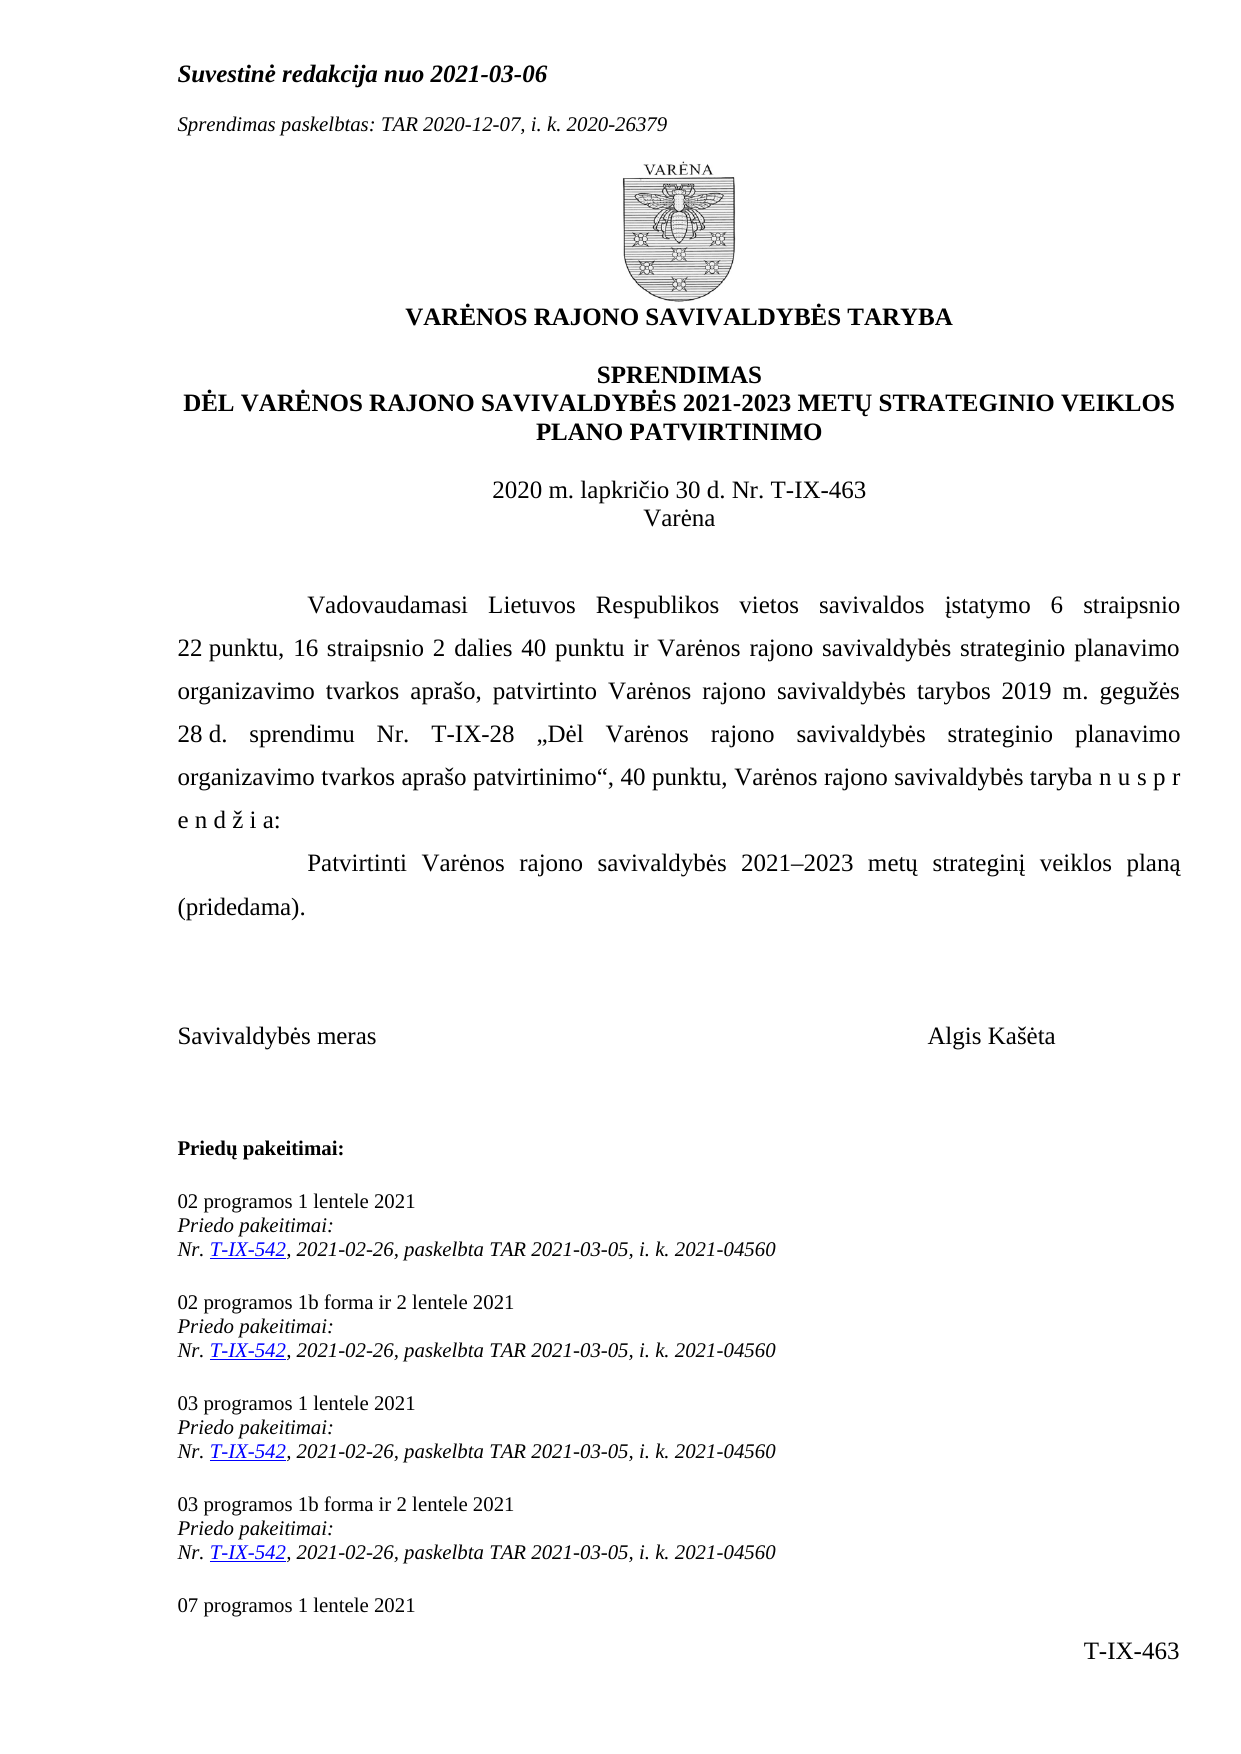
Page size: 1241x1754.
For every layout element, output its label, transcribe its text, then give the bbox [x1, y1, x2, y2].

text Priedo pakeitimai: [177, 1415, 1181, 1439]
text Sprendimas paskelbtas: TAR 2020-12-07, i. k. 2020-26379 [177, 112, 1181, 136]
text Nr. T-IX-542, 2021-02-26, paskelbta TAR 2021-03-05, i. k. 2021-04560 [177, 1237, 1181, 1261]
text Nr. T-IX-542, 2021-02-26, paskelbta TAR 2021-03-05, i. k. 2021-04560 [177, 1439, 1181, 1463]
text Priedų pakeitimai: [177, 1136, 1181, 1160]
text 07 programos 1 lentele 2021 [177, 1593, 1181, 1617]
text 2020 m. lapkričio 30 d. Nr. T-IX-463 [177, 475, 1181, 503]
text Priedo pakeitimai: [177, 1516, 1181, 1540]
text Nr. T-IX-542, 2021-02-26, paskelbta TAR 2021-03-05, i. k. 2021-04560 [177, 1338, 1181, 1362]
text Suvestinė redakcija nuo 2021-03-06 [177, 59, 1181, 88]
text 03 programos 1b forma ir 2 lentele 2021 [177, 1492, 1181, 1516]
text VARĖNOS RAJONO SAVIVALDYBĖS TARYBA [177, 302, 1181, 331]
text DĖL VARĖNOS RAJONO SAVIVALDYBĖS 2021-2023 METŲ STRATEGINIO VEIKLOS PLANO PATVIRTINIMO [177, 388, 1181, 446]
text SPRENDIMAS [177, 360, 1181, 388]
text Varėna [177, 503, 1181, 532]
text Priedo pakeitimai: [177, 1314, 1181, 1338]
text 03 programos 1 lentele 2021 [177, 1391, 1181, 1415]
text Patvirtinti Varėnos rajono savivaldybės 2021–2023 metų strateginį veiklos planą (pridedama). [177, 848, 1181, 920]
text 02 programos 1b forma ir 2 lentele 2021 [177, 1290, 1181, 1314]
text Priedo pakeitimai: [177, 1213, 1181, 1237]
text 02 programos 1 lentele 2021 [177, 1189, 1181, 1213]
text Savivaldybės meras Algis Kašėta [177, 1021, 1181, 1050]
text Nr. T-IX-542, 2021-02-26, paskelbta TAR 2021-03-05, i. k. 2021-04560 [177, 1540, 1181, 1564]
text Vadovaudamasi Lietuvos Respublikos vietos savivaldos įstatymo 6 straipsnio 22 punktu, 16 straipsnio 2 dalies 40 punktu ir Varėnos rajono savivaldybės strateginio planavimo organizavimo tvarkos aprašo, patvirtinto Varėnos rajono savivaldybės tarybos 2019 m. gegužės 28 d. sprendimu Nr. T-IX-28 „Dėl Varėnos rajono savivaldybės strateginio planavimo organizavimo tvarkos aprašo patvirtinimo“, 40 punktu, Varėnos rajono savivaldybės taryba n u s p r e n d ž i a: [177, 590, 1181, 834]
